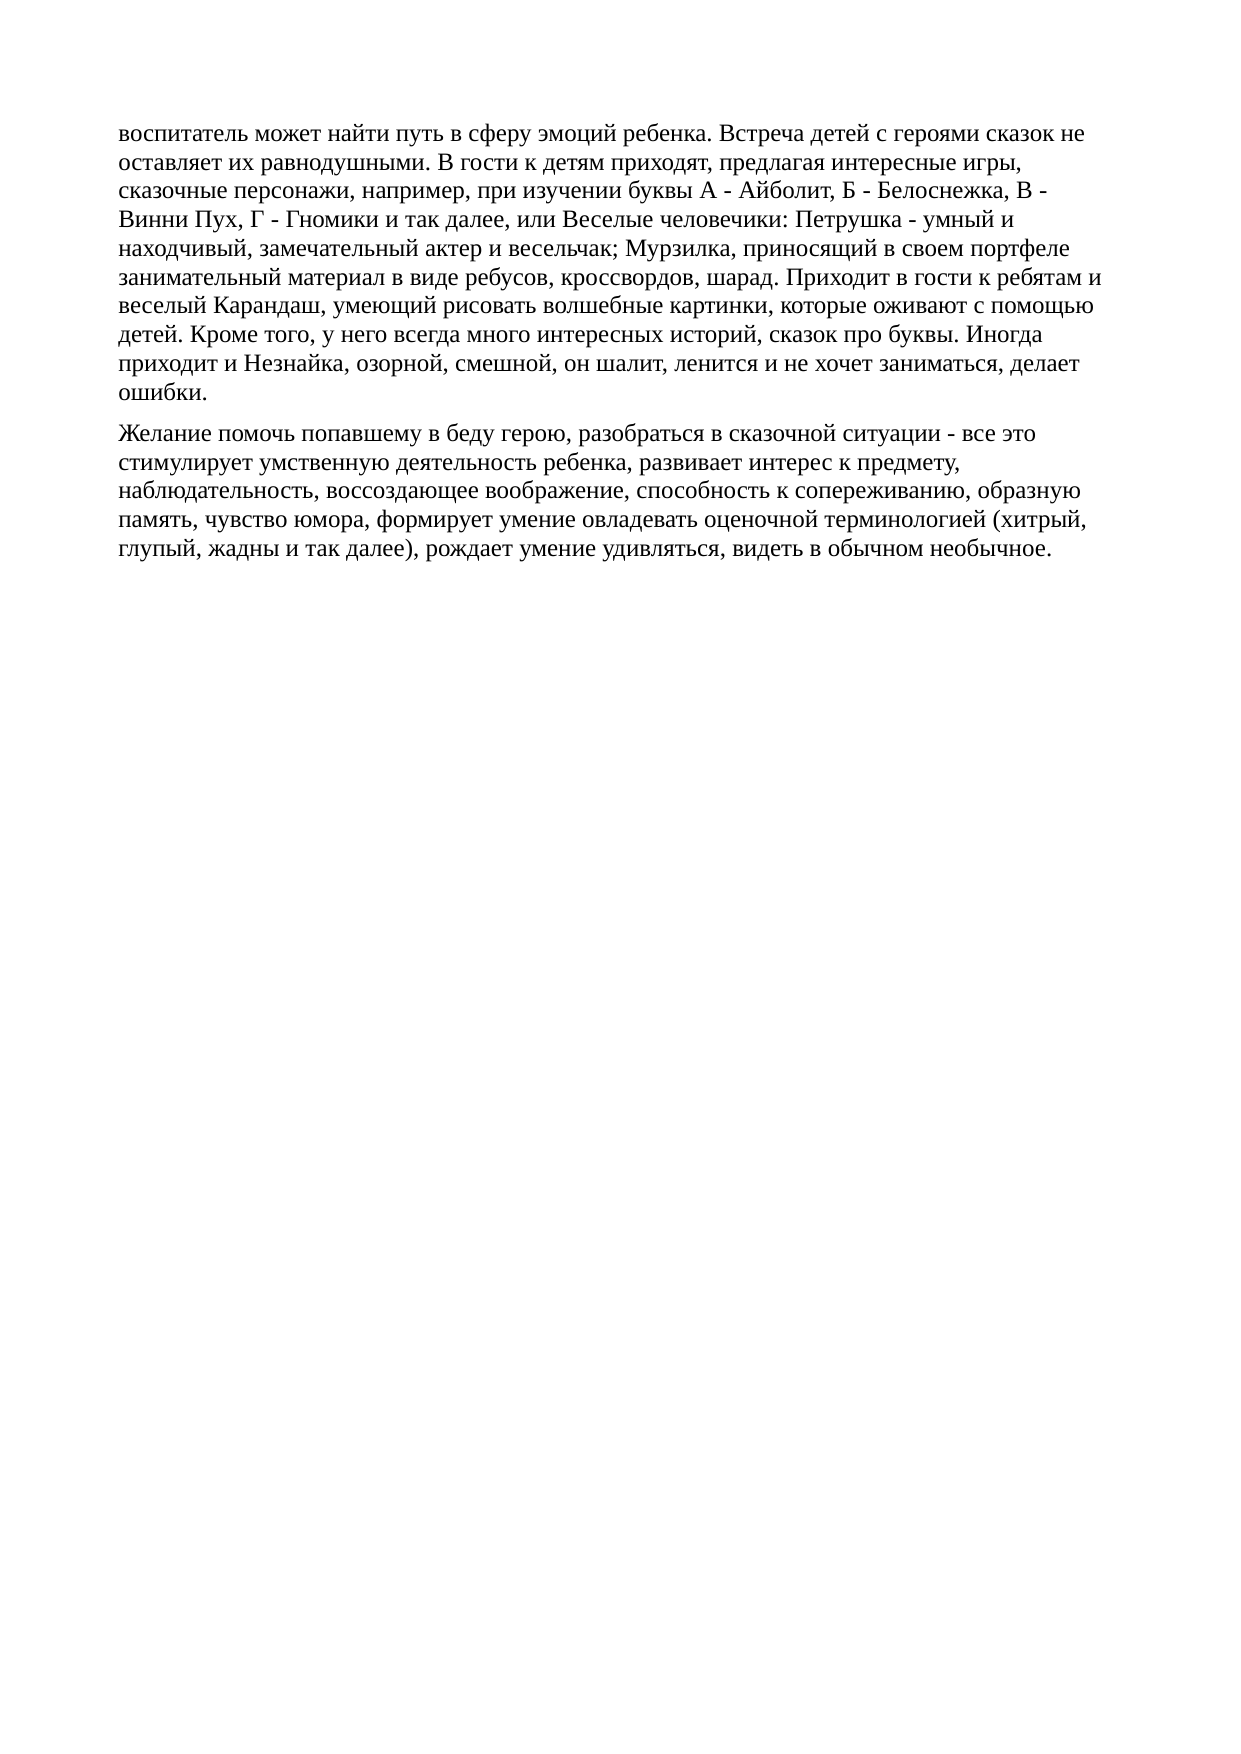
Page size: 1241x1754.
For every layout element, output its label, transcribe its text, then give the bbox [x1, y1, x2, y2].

table_header [135, 58, 145, 63]
table_header [135, 0, 1230, 87]
table_header [135, 58, 1223, 116]
text воспитатель может найти путь в сферу эмоций ребенка. Встреча детей с героями сказок не оставляет их равнодушными. В гости к детям приходят, предлагая интересные игры, сказочные персонажи, например, при изучении буквы А - Айболит, Б - Белоснежка, В - Винни Пух, Г - Гномики и так далее, или Веселые человечики: Петрушка - умный и находчивый, замечательный актер и весельчак; Мурзилка, приносящий в своем портфеле занимательный материал в виде ребусов, кроссвордов, шарад. Приходит в гости к ребятам и веселый Карандаш, умеющий рисовать волшебные картинки, которые оживают с помощью детей. Кроме того, у него всегда много интересных историй, сказок про буквы. Иногда приходит и Незнайка, озорной, смешной, он шалит, ленится и не хочет заниматься, делает ошибки. [118, 118, 1122, 406]
table_header [118, 1322, 1219, 1409]
text Желание помочь попавшему в беду герою, разобраться в сказочной ситуации - все это стимулирует умственную деятельность ребенка, развивает интерес к предмету, наблюдательность, воссоздающее воображение, способность к сопереживанию, образную память, чувство юмора, формирует умение овладевать оценочной терминологией (хитрый, глупый, жадны и так далее), рождает умение удивляться, видеть в обычном необычное. [118, 418, 1122, 562]
